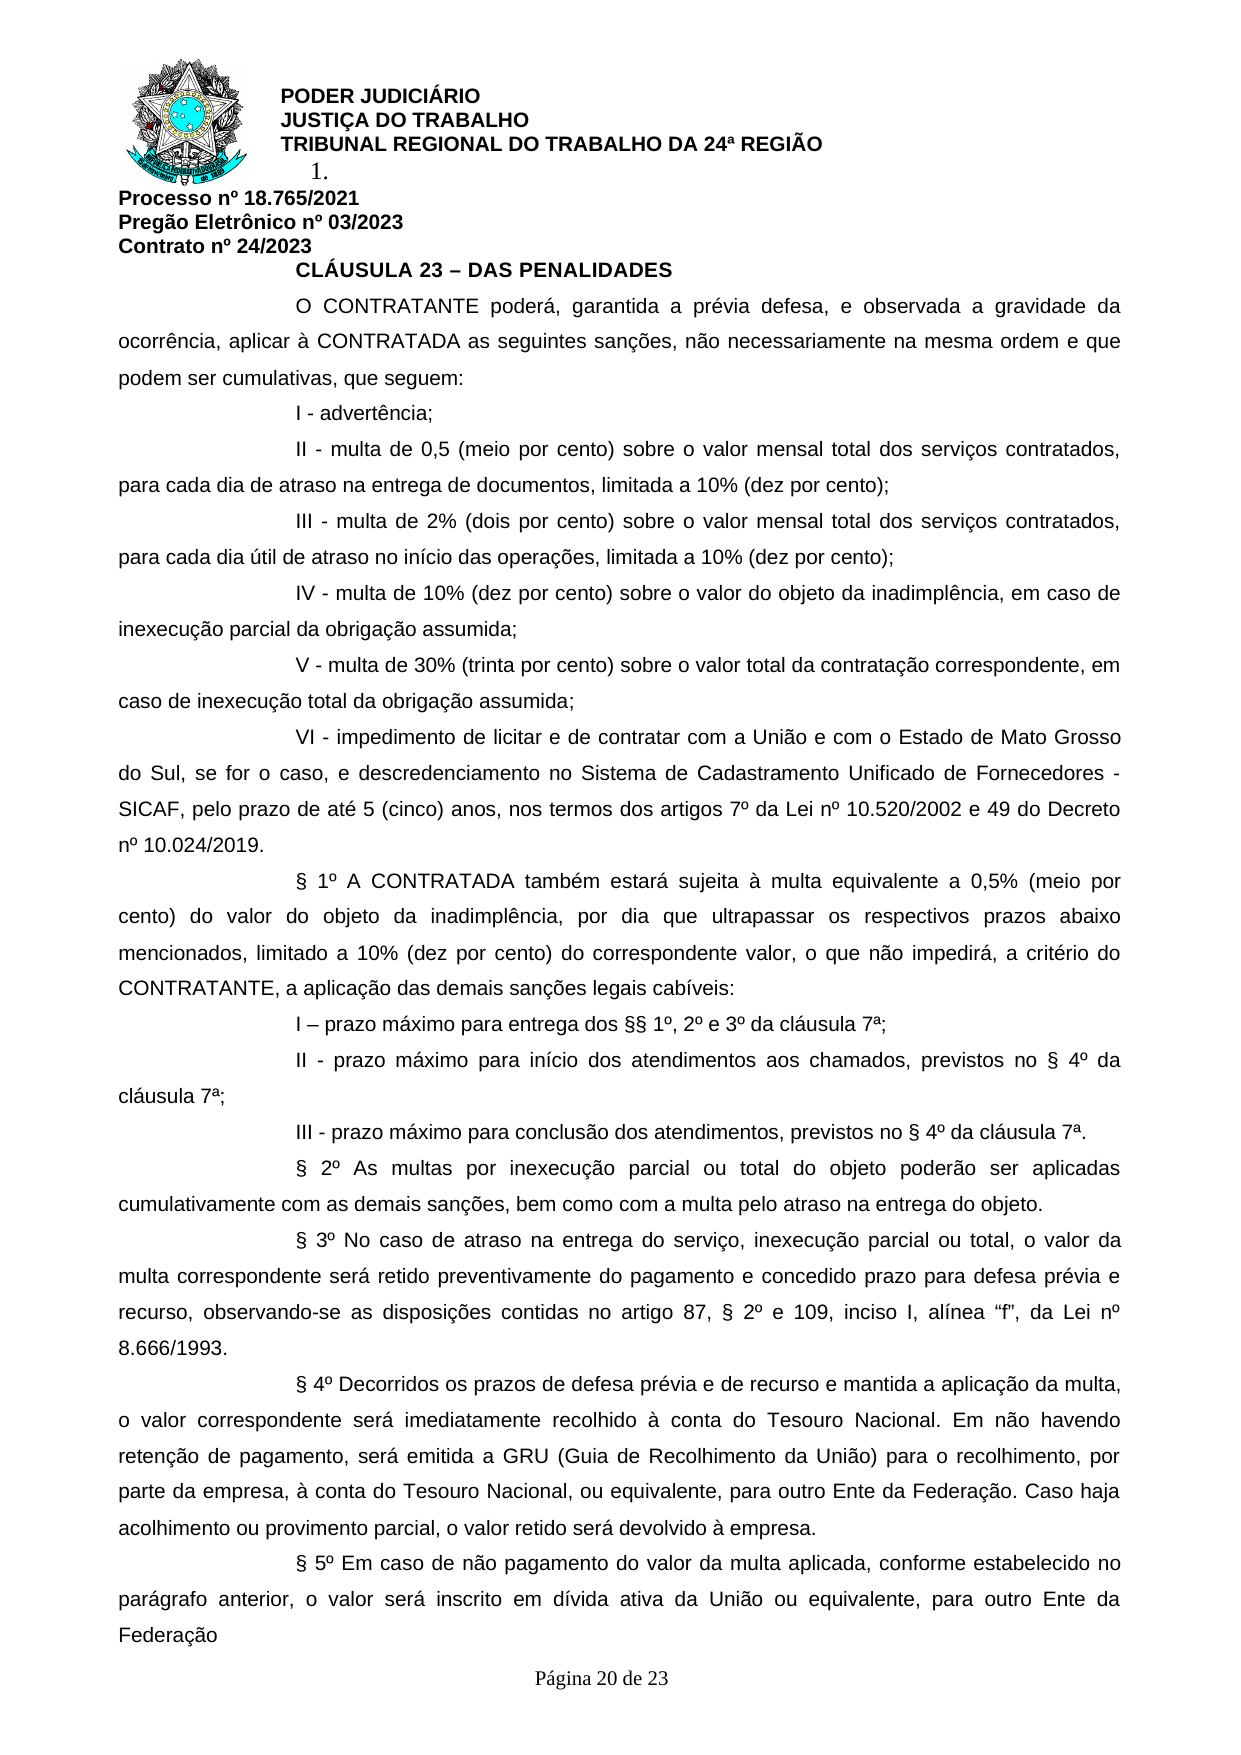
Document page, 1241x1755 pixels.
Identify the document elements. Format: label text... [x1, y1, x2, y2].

text VI - impedimento de licitar e de contratar com a União e com o Estado de Mato Grosso do Sul, se for o caso, e descredenciamento no Sistema de Cadastramento Unificado de Fornecedores - SICAF, pelo prazo de até 5 (cinco) anos, nos termos dos artigos 7º da Lei nº 10.520/2002 e 49 do Decreto nº 10.024/2019. [118, 725, 1122, 856]
text § 1º A CONTRATADA também estará sujeita à multa equivalente a 0,5% (meio por cento) do valor do objeto da inadimplência, por dia que ultrapassar os respectivos prazos abaixo mencionados, limitado a 10% (dez por cento) do correspondente valor, o que não impedirá, a critério do CONTRATANTE, a aplicação das demais sanções legais cabíveis: [118, 868, 1122, 1000]
text II - multa de 0,5 (meio por cento) sobre o valor mensal total dos serviços contratados, para cada dia de atraso na entrega de documentos, limitada a 10% (dez por cento); [118, 437, 1122, 497]
text I – prazo máximo para entrega dos §§ 1º, 2º e 3º da cláusula 7ª; [118, 1012, 1122, 1036]
text § 3º No caso de atraso na entrega do serviço, inexecução parcial ou total, o valor da multa correspondente será retido preventivamente do pagamento e concedido prazo para defesa prévia e recurso, observando-se as disposições contidas no artigo 87, § 2º e 109, inciso I, alínea “f”, da Lei nº 8.666/1993. [118, 1228, 1122, 1359]
text IV - multa de 10% (dez por cento) sobre o valor do objeto da inadimplência, em caso de inexecução parcial da obrigação assumida; [118, 581, 1122, 641]
text III - multa de 2% (dois por cento) sobre o valor mensal total dos serviços contratados, para cada dia útil de atraso no início das operações, limitada a 10% (dez por cento); [118, 509, 1122, 569]
text I - advertência; [118, 401, 1122, 425]
text II - prazo máximo para início dos atendimentos aos chamados, previstos no § 4º da cláusula 7ª; [118, 1048, 1122, 1108]
text § 4º Decorridos os prazos de defesa prévia e de recurso e mantida a aplicação da multa, o valor correspondente será imediatamente recolhido à conta do Tesouro Nacional. Em não havendo retenção de pagamento, será emitida a GRU (Guia de Recolhimento da União) para o recolhimento, por parte da empresa, à conta do Tesouro Nacional, ou equivalente, para outro Ente da Federação. Caso haja acolhimento ou provimento parcial, o valor retido será devolvido à empresa. [118, 1372, 1122, 1539]
text V - multa de 30% (trinta por cento) sobre o valor total da contratação correspondente, em caso de inexecução total da obrigação assumida; [118, 653, 1122, 713]
text § 2º As multas por inexecução parcial ou total do objeto poderão ser aplicadas cumulativamente com as demais sanções, bem como com a multa pelo atraso na entrega do objeto. [118, 1156, 1122, 1216]
text CLÁUSULA 23 – DAS PENALIDADES [118, 257, 1119, 281]
text § 5º Em caso de não pagamento do valor da multa aplicada, conforme estabelecido no parágrafo anterior, o valor será inscrito em dívida ativa da União ou equivalente, para outro Ente da Federação [118, 1551, 1122, 1647]
text III - prazo máximo para conclusão dos atendimentos, previstos no § 4º da cláusula 7ª. [118, 1120, 1122, 1144]
text O CONTRATANTE poderá, garantida a prévia defesa, e observada a gravidade da ocorrência, aplicar à CONTRATADA as seguintes sanções, não necessariamente na mesma ordem e que podem ser cumulativas, que seguem: [118, 293, 1122, 389]
